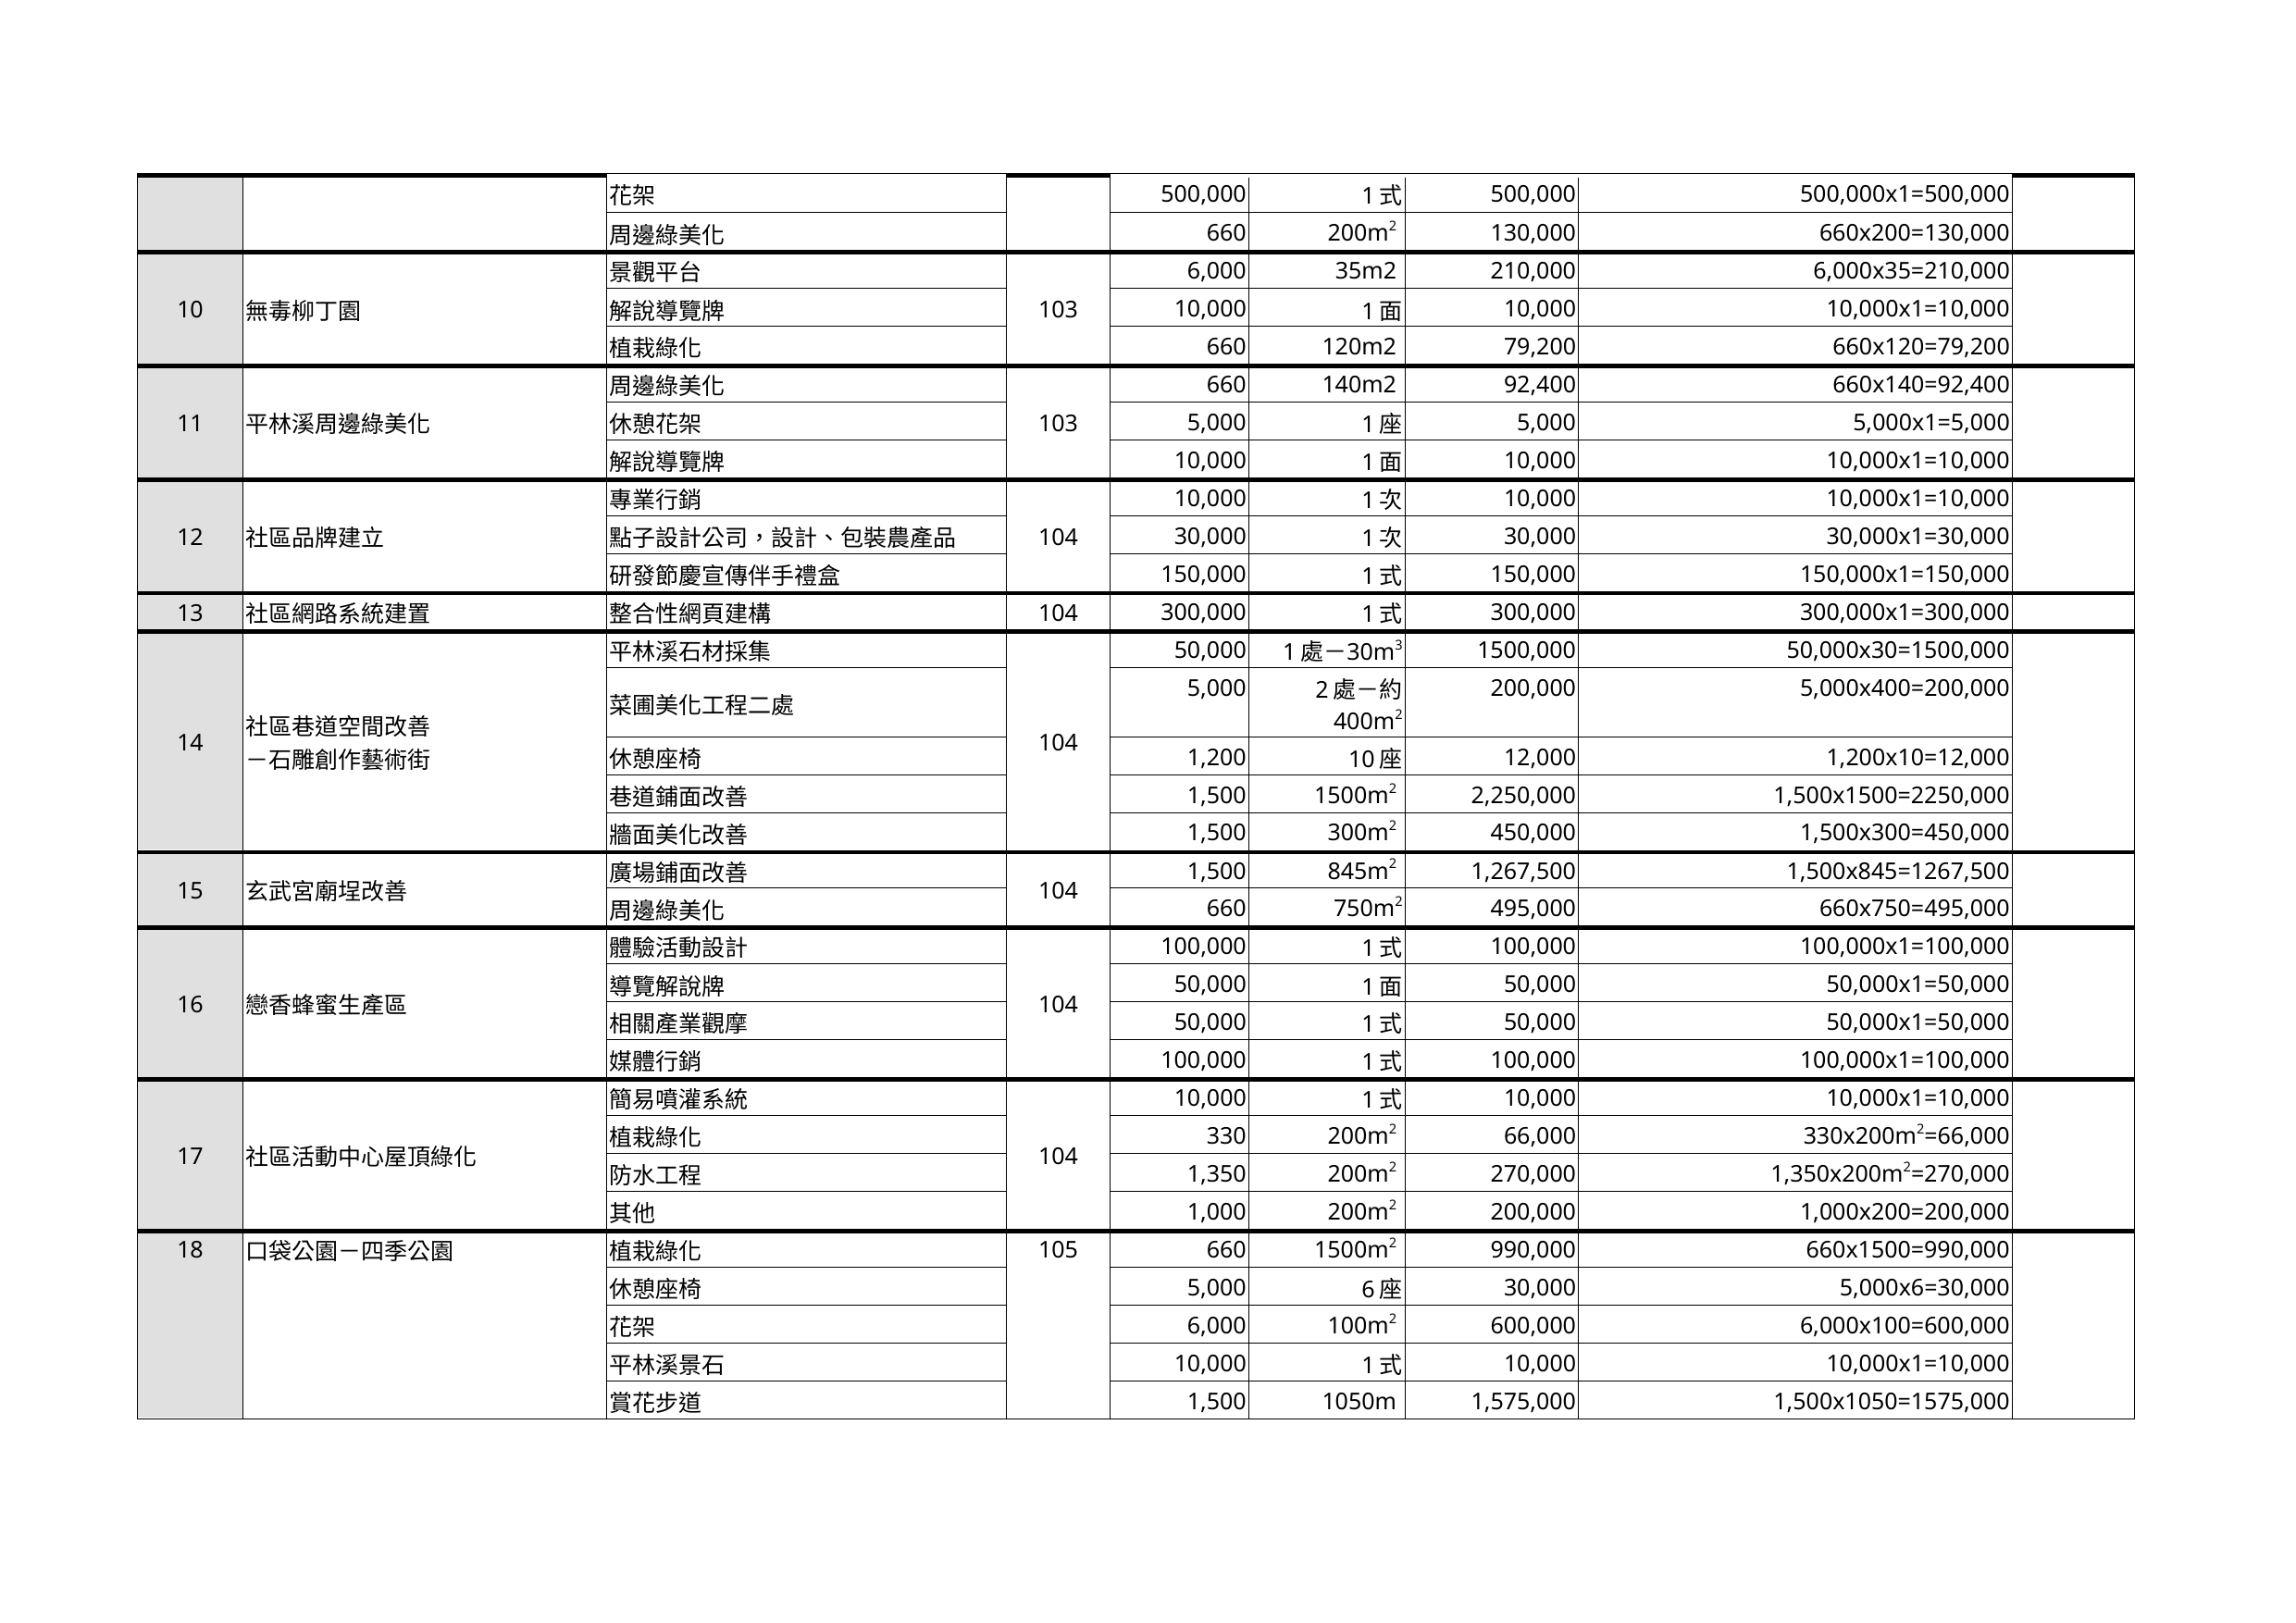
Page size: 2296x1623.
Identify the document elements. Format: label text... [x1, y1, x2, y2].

table_cell 1面 [1249, 964, 1405, 1001]
table_cell 200,000 [1406, 668, 1578, 737]
table_cell 1,500 [1111, 854, 1248, 887]
table_cell 200m2 [1249, 1154, 1405, 1191]
table_cell 周邊綠美化 [607, 888, 1006, 925]
table_cell 廣場鋪面改善 [607, 854, 1006, 887]
table_cell 6,000 [1111, 1306, 1248, 1343]
table_cell 15 [138, 854, 242, 925]
table_cell 無毒柳丁園 [243, 254, 606, 364]
table_cell 50,000 [1406, 1002, 1578, 1039]
table_cell 玄武宮廟埕改善 [243, 854, 606, 925]
table_cell 150,000x1=150,000 [1579, 554, 2012, 591]
table_cell 花架 [607, 1306, 1006, 1343]
table_cell 6,000x35=210,000 [1579, 254, 2012, 288]
table_cell 450,000 [1406, 813, 1578, 849]
table_cell 1面 [1249, 440, 1405, 477]
table_cell 研發節慶宣傳伴手禮盒 [607, 554, 1006, 591]
table_cell 整合性網頁建構 [607, 595, 1006, 629]
table_cell 簡易噴灌系統 [607, 1082, 1006, 1115]
table_cell 10,000 [1111, 440, 1248, 477]
table_cell 10,000 [1111, 1082, 1248, 1115]
table_cell 500,000 [1111, 174, 1248, 212]
table_cell 104 [1007, 1082, 1110, 1229]
table_cell 100,000x1=100,000 [1579, 1040, 2012, 1077]
table_cell 2,250,000 [1406, 775, 1578, 812]
table_cell 495,000 [1406, 888, 1578, 925]
table_cell 35m2 [1249, 254, 1405, 288]
table_cell 104 [1007, 634, 1110, 849]
table_cell 平林溪石材採集 [607, 634, 1006, 667]
table_cell 660x200=130,000 [1579, 213, 2012, 250]
table_cell 5,000x1=5,000 [1579, 403, 2012, 440]
table_cell 845m2 [1249, 854, 1405, 887]
table_cell 79,200 [1406, 327, 1578, 364]
table_cell 1式 [1249, 930, 1405, 963]
table_cell 植栽綠化 [607, 1116, 1006, 1153]
table_cell 30,000 [1111, 516, 1248, 553]
table_cell [1007, 178, 1110, 250]
table_cell 1,500x300=450,000 [1579, 813, 2012, 849]
table_cell 18 [138, 1233, 242, 1418]
table_cell 600,000 [1406, 1306, 1578, 1343]
table_cell [2013, 482, 2134, 591]
table_cell 300,000 [1406, 595, 1578, 629]
table_cell 社區品牌建立 [243, 482, 606, 591]
table_cell [2013, 595, 2134, 629]
table_cell 社區巷道空間改善 －石雕創作藝術街 [243, 634, 606, 849]
table_cell 5,000x400=200,000 [1579, 668, 2012, 737]
table_cell 92,400 [1406, 368, 1578, 402]
table_cell 10,000x1=10,000 [1579, 1344, 2012, 1381]
table_cell 100,000x1=100,000 [1579, 930, 2012, 963]
table_cell 50,000x1=50,000 [1579, 964, 2012, 1001]
table_cell 1式 [1249, 1344, 1405, 1381]
table_cell 150,000 [1406, 554, 1578, 591]
table_cell 景觀平台 [607, 254, 1006, 288]
table_cell 200m2 [1249, 213, 1405, 250]
table_cell 660x140=92,400 [1579, 368, 2012, 402]
table_cell 休憩座椅 [607, 1268, 1006, 1305]
table_cell 1,500x845=1267,500 [1579, 854, 2012, 887]
table_cell 200m2 [1249, 1116, 1405, 1153]
table_cell 100,000 [1406, 1040, 1578, 1077]
table_cell 平林溪周邊綠美化 [243, 368, 606, 477]
table_cell 330x200m2=66,000 [1579, 1116, 2012, 1153]
table_cell 500,000x1=500,000 [1579, 174, 2012, 212]
table_cell 660 [1111, 368, 1248, 402]
table_cell 1式 [1249, 174, 1405, 212]
table_cell [138, 178, 242, 250]
table_cell 50,000 [1111, 964, 1248, 1001]
table_cell [2013, 254, 2134, 364]
table_cell 10,000 [1111, 1344, 1248, 1381]
table_cell 104 [1007, 482, 1110, 591]
table_cell 16 [138, 930, 242, 1077]
table_cell 解說導覽牌 [607, 440, 1006, 477]
table_cell 12 [138, 482, 242, 591]
table_cell 13 [138, 595, 242, 629]
table_cell 1500m2 [1249, 775, 1405, 812]
table_cell 其他 [607, 1192, 1006, 1229]
table_cell [2013, 634, 2134, 849]
table_cell 500,000 [1405, 174, 1579, 212]
table_cell 1,200x10=12,000 [1579, 737, 2012, 774]
table_cell 1式 [1249, 595, 1405, 629]
table_cell [2013, 368, 2134, 477]
table_cell 植栽綠化 [607, 1233, 1006, 1267]
table_cell 社區網路系統建置 [243, 595, 606, 629]
table_cell 平林溪景石 [607, 1344, 1006, 1381]
table_cell 1處－30m3 [1249, 634, 1405, 667]
table_cell 200m2 [1249, 1192, 1405, 1229]
table_cell 104 [1007, 854, 1110, 925]
table_cell 100m2 [1249, 1306, 1405, 1343]
table_cell 120m2 [1249, 327, 1405, 364]
table_cell 1座 [1249, 403, 1405, 440]
table_cell 50,000 [1111, 1002, 1248, 1039]
table_cell 1式 [1249, 1082, 1405, 1115]
table_cell 11 [138, 368, 242, 477]
table_cell 100,000 [1111, 1040, 1248, 1077]
table_cell 10,000x1=10,000 [1579, 482, 2012, 515]
table_cell 1,200 [1111, 737, 1248, 774]
table_cell 17 [138, 1082, 242, 1229]
table_cell 相關產業觀摩 [607, 1002, 1006, 1039]
table_cell 30,000x1=30,000 [1579, 516, 2012, 553]
table_cell [2013, 1233, 2134, 1418]
table_cell 210,000 [1406, 254, 1578, 288]
table_cell 1,000x200=200,000 [1579, 1192, 2012, 1229]
table_cell 6,000 [1111, 254, 1248, 288]
table_cell 1500,000 [1406, 634, 1578, 667]
table_cell 6座 [1249, 1268, 1405, 1305]
table_cell 6,000x100=600,000 [1579, 1306, 2012, 1343]
table_cell 150,000 [1111, 554, 1248, 591]
table_cell 10,000 [1406, 1344, 1578, 1381]
table_cell 1次 [1249, 516, 1405, 553]
table_cell 1,267,500 [1406, 854, 1578, 887]
table_cell 660 [1111, 213, 1248, 250]
table_cell [2013, 930, 2134, 1077]
table_cell 點子設計公司，設計、包裝農產品 [607, 516, 1006, 553]
table_cell 50,000 [1406, 964, 1578, 1001]
table_cell [2013, 854, 2134, 925]
table_cell 10,000 [1111, 289, 1248, 326]
table_cell 牆面美化改善 [607, 813, 1006, 849]
table_cell 體驗活動設計 [607, 930, 1006, 963]
table_cell 戀香蜂蜜生產區 [243, 930, 606, 1077]
table_cell [243, 178, 606, 250]
table_cell 1050m [1249, 1381, 1405, 1418]
table_cell 10,000x1=10,000 [1579, 1082, 2012, 1115]
table_cell 130,000 [1406, 213, 1578, 250]
table_cell 10,000 [1111, 482, 1248, 515]
table_cell 10,000 [1406, 440, 1578, 477]
table_cell 1,500x1500=2250,000 [1579, 775, 2012, 812]
table_cell 30,000 [1406, 1268, 1578, 1305]
table_cell 植栽綠化 [607, 327, 1006, 364]
table_cell 10,000 [1406, 289, 1578, 326]
table_cell 330 [1111, 1116, 1248, 1153]
table_cell 媒體行銷 [607, 1040, 1006, 1077]
table_cell 休憩花架 [607, 403, 1006, 440]
table_cell 10,000 [1406, 482, 1578, 515]
table_cell 5,000 [1111, 668, 1248, 737]
table_cell 14 [138, 634, 242, 849]
table_cell 1,500 [1111, 813, 1248, 849]
table_cell 270,000 [1406, 1154, 1578, 1191]
table_cell 解說導覽牌 [607, 289, 1006, 326]
table_cell 104 [1007, 595, 1110, 629]
table_cell 300,000x1=300,000 [1579, 595, 2012, 629]
table_cell 300,000 [1111, 595, 1248, 629]
table_cell 口袋公園－四季公園 [243, 1233, 606, 1418]
table_cell 1次 [1249, 482, 1405, 515]
table_cell 100,000 [1406, 930, 1578, 963]
table_cell 5,000 [1111, 1268, 1248, 1305]
table_cell 50,000x1=50,000 [1579, 1002, 2012, 1039]
table_cell 660x750=495,000 [1579, 888, 2012, 925]
table_cell 1式 [1249, 1040, 1405, 1077]
table_cell 1,500 [1111, 1381, 1248, 1418]
table_cell 10 [138, 254, 242, 364]
table_cell 休憩座椅 [607, 737, 1006, 774]
table_cell 1,500x1050=1575,000 [1579, 1381, 2012, 1418]
table_cell 660 [1111, 888, 1248, 925]
table_cell 1,350x200m2=270,000 [1579, 1154, 2012, 1191]
table_cell 10,000x1=10,000 [1579, 289, 2012, 326]
table_cell 巷道鋪面改善 [607, 775, 1006, 812]
table_cell 12,000 [1406, 737, 1578, 774]
table_cell 1,575,000 [1406, 1381, 1578, 1418]
table_cell 10,000x1=10,000 [1579, 440, 2012, 477]
table_cell 花架 [607, 174, 1006, 212]
table_cell 1式 [1249, 554, 1405, 591]
table_cell 103 [1007, 254, 1110, 364]
table_cell 100,000 [1111, 930, 1248, 963]
table_cell 660x1500=990,000 [1579, 1233, 2012, 1267]
table_cell 300m2 [1249, 813, 1405, 849]
table_cell 50,000 [1111, 634, 1248, 667]
table_cell 1式 [1249, 1002, 1405, 1039]
table_cell 66,000 [1406, 1116, 1578, 1153]
table_cell 防水工程 [607, 1154, 1006, 1191]
table_cell 1,350 [1111, 1154, 1248, 1191]
table_cell 30,000 [1406, 516, 1578, 553]
table_cell 660 [1111, 327, 1248, 364]
table_cell [2013, 1082, 2134, 1229]
table_cell 10座 [1249, 737, 1405, 774]
table_cell 社區活動中心屋頂綠化 [243, 1082, 606, 1229]
table_cell 周邊綠美化 [607, 213, 1006, 250]
table_cell 1500m2 [1249, 1233, 1405, 1267]
table_cell 1面 [1249, 289, 1405, 326]
table_cell 660x120=79,200 [1579, 327, 2012, 364]
table_cell 10,000 [1406, 1082, 1578, 1115]
table_cell 50,000x30=1500,000 [1579, 634, 2012, 667]
table_cell 750m2 [1249, 888, 1405, 925]
table_cell 菜圃美化工程二處 [607, 668, 1006, 737]
table_cell 導覽解說牌 [607, 964, 1006, 1001]
table_cell 5,000 [1111, 403, 1248, 440]
table_cell 104 [1007, 930, 1110, 1077]
table_cell 105 [1007, 1233, 1110, 1418]
table_cell [2013, 178, 2134, 250]
table_cell 1,000 [1111, 1192, 1248, 1229]
table_cell 103 [1007, 368, 1110, 477]
table_cell 5,000x6=30,000 [1579, 1268, 2012, 1305]
table_cell 140m2 [1249, 368, 1405, 402]
table_cell 專業行銷 [607, 482, 1006, 515]
table_cell 990,000 [1406, 1233, 1578, 1267]
table_cell 賞花步道 [607, 1381, 1006, 1418]
table_cell 200,000 [1406, 1192, 1578, 1229]
table_cell 1,500 [1111, 775, 1248, 812]
table_cell 5,000 [1406, 403, 1578, 440]
table_cell 周邊綠美化 [607, 368, 1006, 402]
table_cell 660 [1111, 1233, 1248, 1267]
table_cell 2處－約400m2 [1249, 668, 1405, 737]
